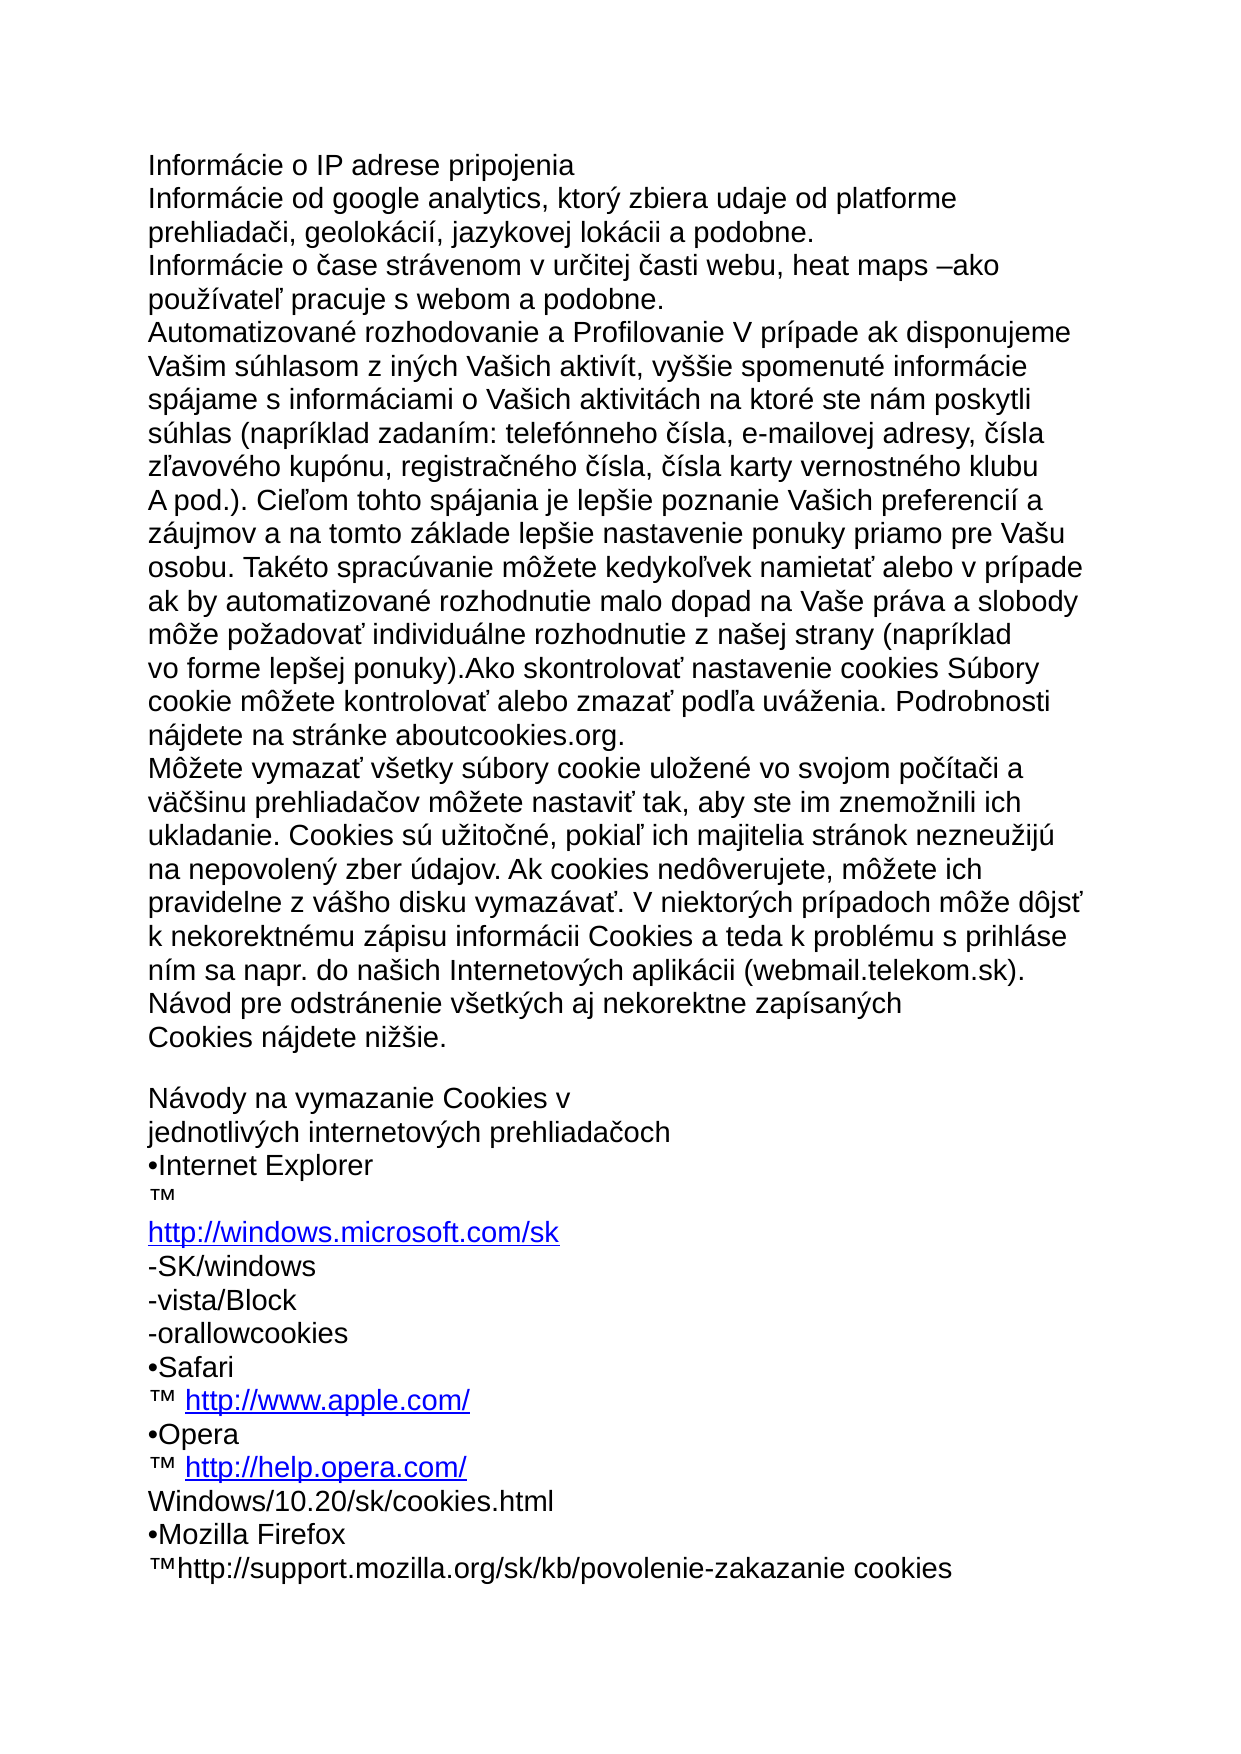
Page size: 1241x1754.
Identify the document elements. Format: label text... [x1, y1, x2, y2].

text http://windows.microsoft.com/sk [148, 1215, 1093, 1249]
text Cookies nájdete nižšie. [148, 1020, 1093, 1053]
text Informácie o čase strávenom v určitej časti webu, heat maps –ako používateľ pracuje s webom a podobne. [148, 248, 1093, 315]
text -vista/Block [148, 1282, 1093, 1316]
text Automatizované rozhodovanie a Profilovanie V prípade ak disponujeme Vašim súhlasom z iných Vašich aktivít, vyššie spomenuté informácie spájame s informáciami o Vašich aktivitách na ktoré ste nám poskytli súhlas (napríklad zadaním: telefónneho čísla, e-mailovej adresy, čísla zľavového kupónu, registračného čísla, čísla karty vernostného klubu [148, 315, 1093, 483]
text •Mozilla Firefox [148, 1517, 1093, 1551]
text Môžete vymazať všetky súbory cookie uložené vo svojom počítači a väčšinu prehliadačov môžete nastaviť tak, aby ste im znemožnili ich ukladanie. Cookies sú užitočné, pokiaľ ich majitelia stránok nezneužijú na nepovolený zber údajov. Ak cookies nedôverujete, môžete ich pravidelne z vášho disku vymazávať. V niektorých prípadoch môže dôjsť k nekorektnému zápisu informácii Cookies a teda k problému s prihláse [148, 751, 1093, 953]
text ™http://support.mozilla.org/sk/kb/povolenie-zakazanie cookies [148, 1551, 1093, 1584]
text ™ http://help.opera.com/ [148, 1450, 1093, 1484]
text Windows/10.20/sk/cookies.html [148, 1484, 1093, 1517]
text •Safari [148, 1349, 1093, 1383]
text Informácie od google analytics, ktorý zbiera udaje od platforme prehliadači, geolokácií, jazykovej lokácii a podobne. [148, 181, 1093, 248]
text -SK/windows [148, 1249, 1093, 1282]
text -orallowcookies [148, 1316, 1093, 1349]
text •Opera [148, 1417, 1093, 1450]
text Informácie o IP adrese pripojenia [148, 148, 1093, 181]
text •Internet Explorer [148, 1148, 1093, 1182]
text ™ http://www.apple.com/ [148, 1383, 1093, 1417]
text jednotlivých internetových prehliadačoch [148, 1115, 1093, 1148]
text ™ [148, 1182, 1093, 1215]
text A pod.). Cieľom tohto spájania je lepšie poznanie Vašich preferencií a [148, 483, 1093, 517]
text ním sa napr. do našich Internetových aplikácii (webmail.telekom.sk). Návod pre odstránenie všetkých aj nekorektne zapísaných [148, 953, 1093, 1020]
text vo forme lepšej ponuky).Ako skontrolovať nastavenie cookies Súbory cookie môžete kontrolovať alebo zmazať podľa uváženia. Podrobnosti nájdete na stránke aboutcookies.org. [148, 651, 1093, 751]
text Návody na vymazanie Cookies v [148, 1081, 1093, 1115]
text záujmov a na tomto základe lepšie nastavenie ponuky priamo pre Vašu osobu. Takéto spracúvanie môžete kedykoľvek namietať alebo v prípade ak by automatizované rozhodnutie malo dopad na Vaše práva a slobody môže požadovať individuálne rozhodnutie z našej strany (napríklad [148, 517, 1093, 651]
